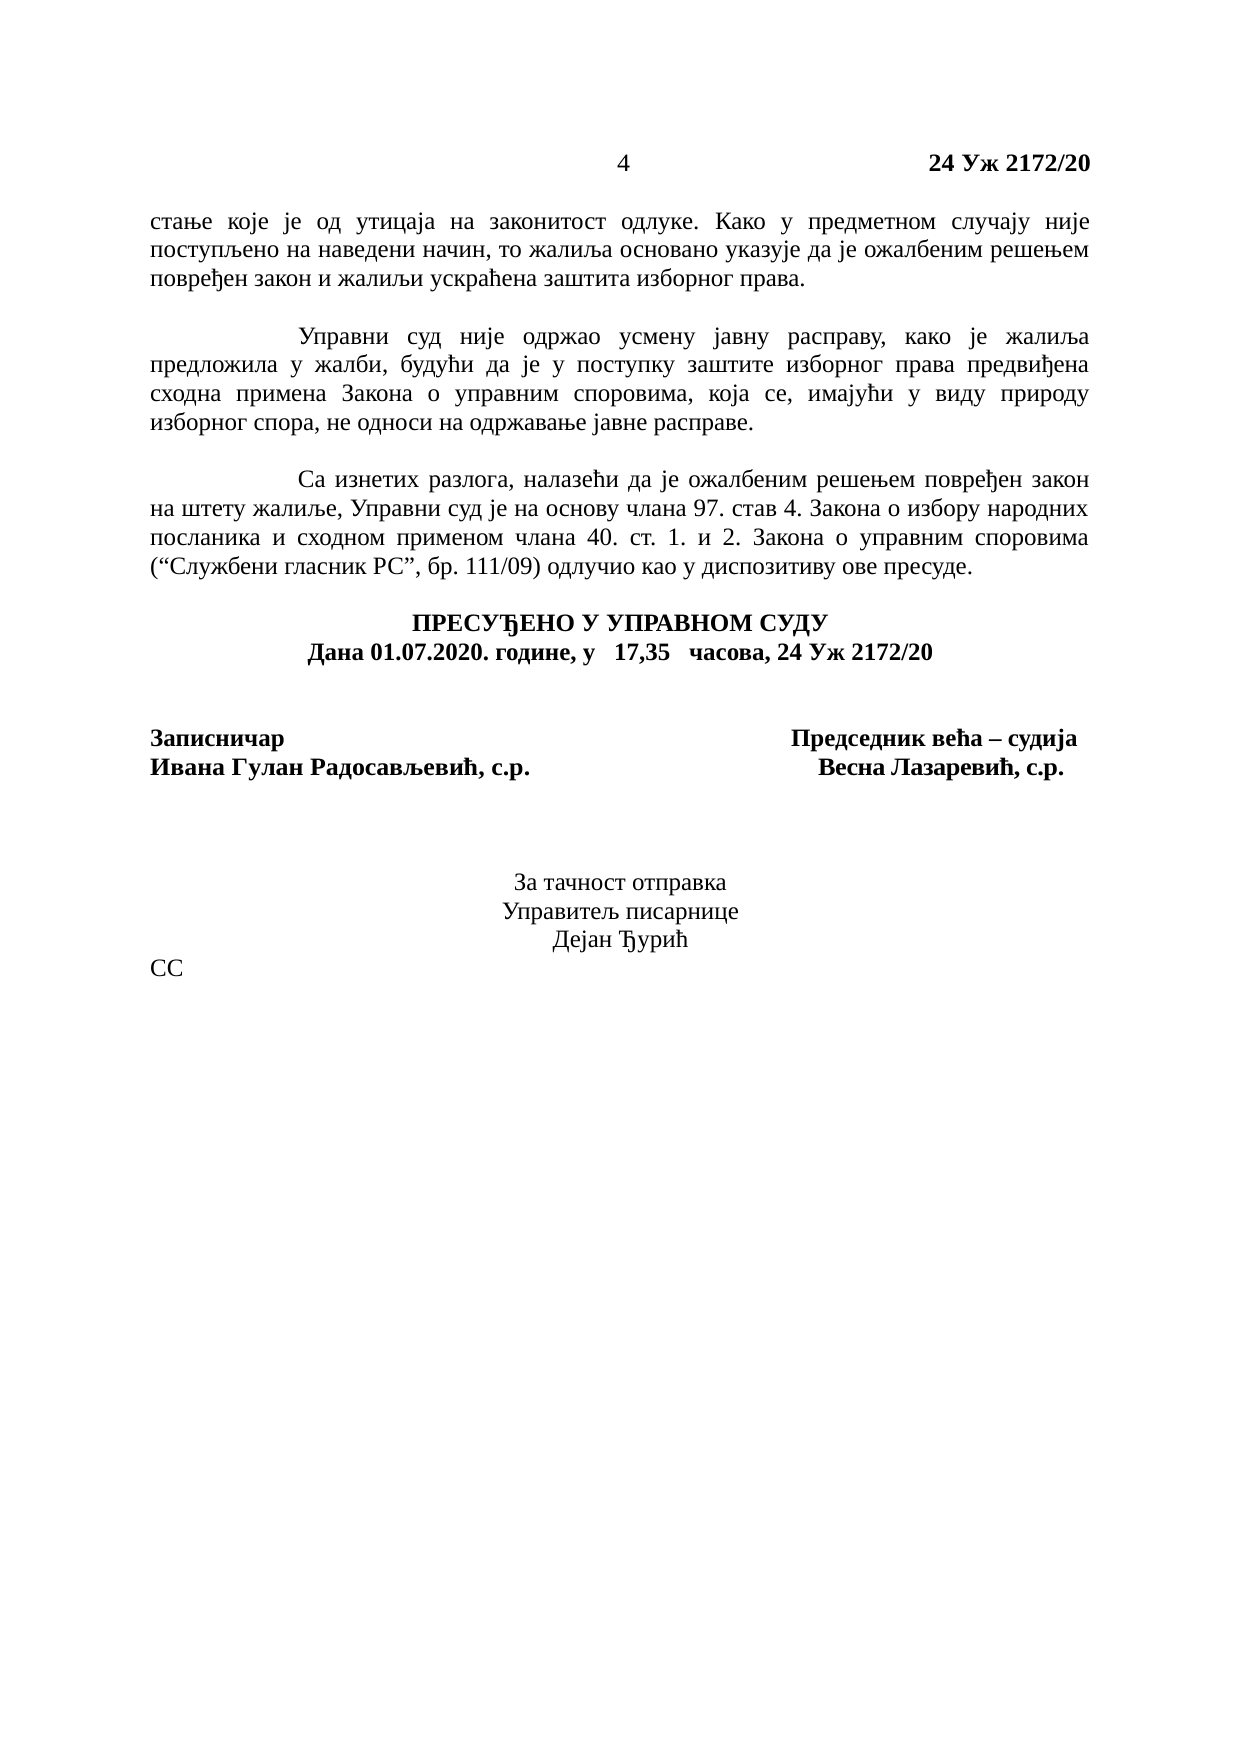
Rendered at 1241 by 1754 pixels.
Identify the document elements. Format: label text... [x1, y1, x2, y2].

text Дејан Ђурић [150, 924, 1090, 953]
text Са изнетих разлога, налазећи да је ожалбеним решењем повређен закон на штету жалиље, Управни суд је на основу члана 97. став 4. Закона о избору народних посланика и сходном применом члана 40. ст. 1. и 2. Закона о управним споровима (“Службени гласник РС”, бр. 111/09) одлучио као у диспозитиву ове пресуде. [150, 464, 1090, 579]
text Дана 01.07.2020. године, у 17,35 часова, 24 Уж 2172/20 [150, 637, 1090, 666]
text За тачност отправка [150, 867, 1090, 896]
text Управни суд није одржао усмену јавну расправу, како је жалиља предложила у жалби, будући да је у поступку заштите изборног права предвиђена сходна примена Закона о управним споровима, која се, имајући у виду природу изборног спора, не односи на одржавање јавне расправе. [150, 321, 1090, 436]
text СС [150, 953, 1090, 982]
text стање које је од утицаја на законитост одлуке. Како у предметном случају није поступљено на наведени начин, то жалиља основано указује да је ожалбеним решењем повређен закон и жалиљи ускраћена заштита изборног права. [150, 206, 1090, 292]
text ПРЕСУЂЕНО У УПРАВНОМ СУДУ [150, 608, 1090, 637]
text Управитељ писарнице [150, 896, 1090, 924]
text Записничар Председник већа – судија [150, 723, 1090, 752]
text Ивана Гулан Радосављевић, с.р. Весна Лазаревић, с.р. [150, 752, 1090, 781]
